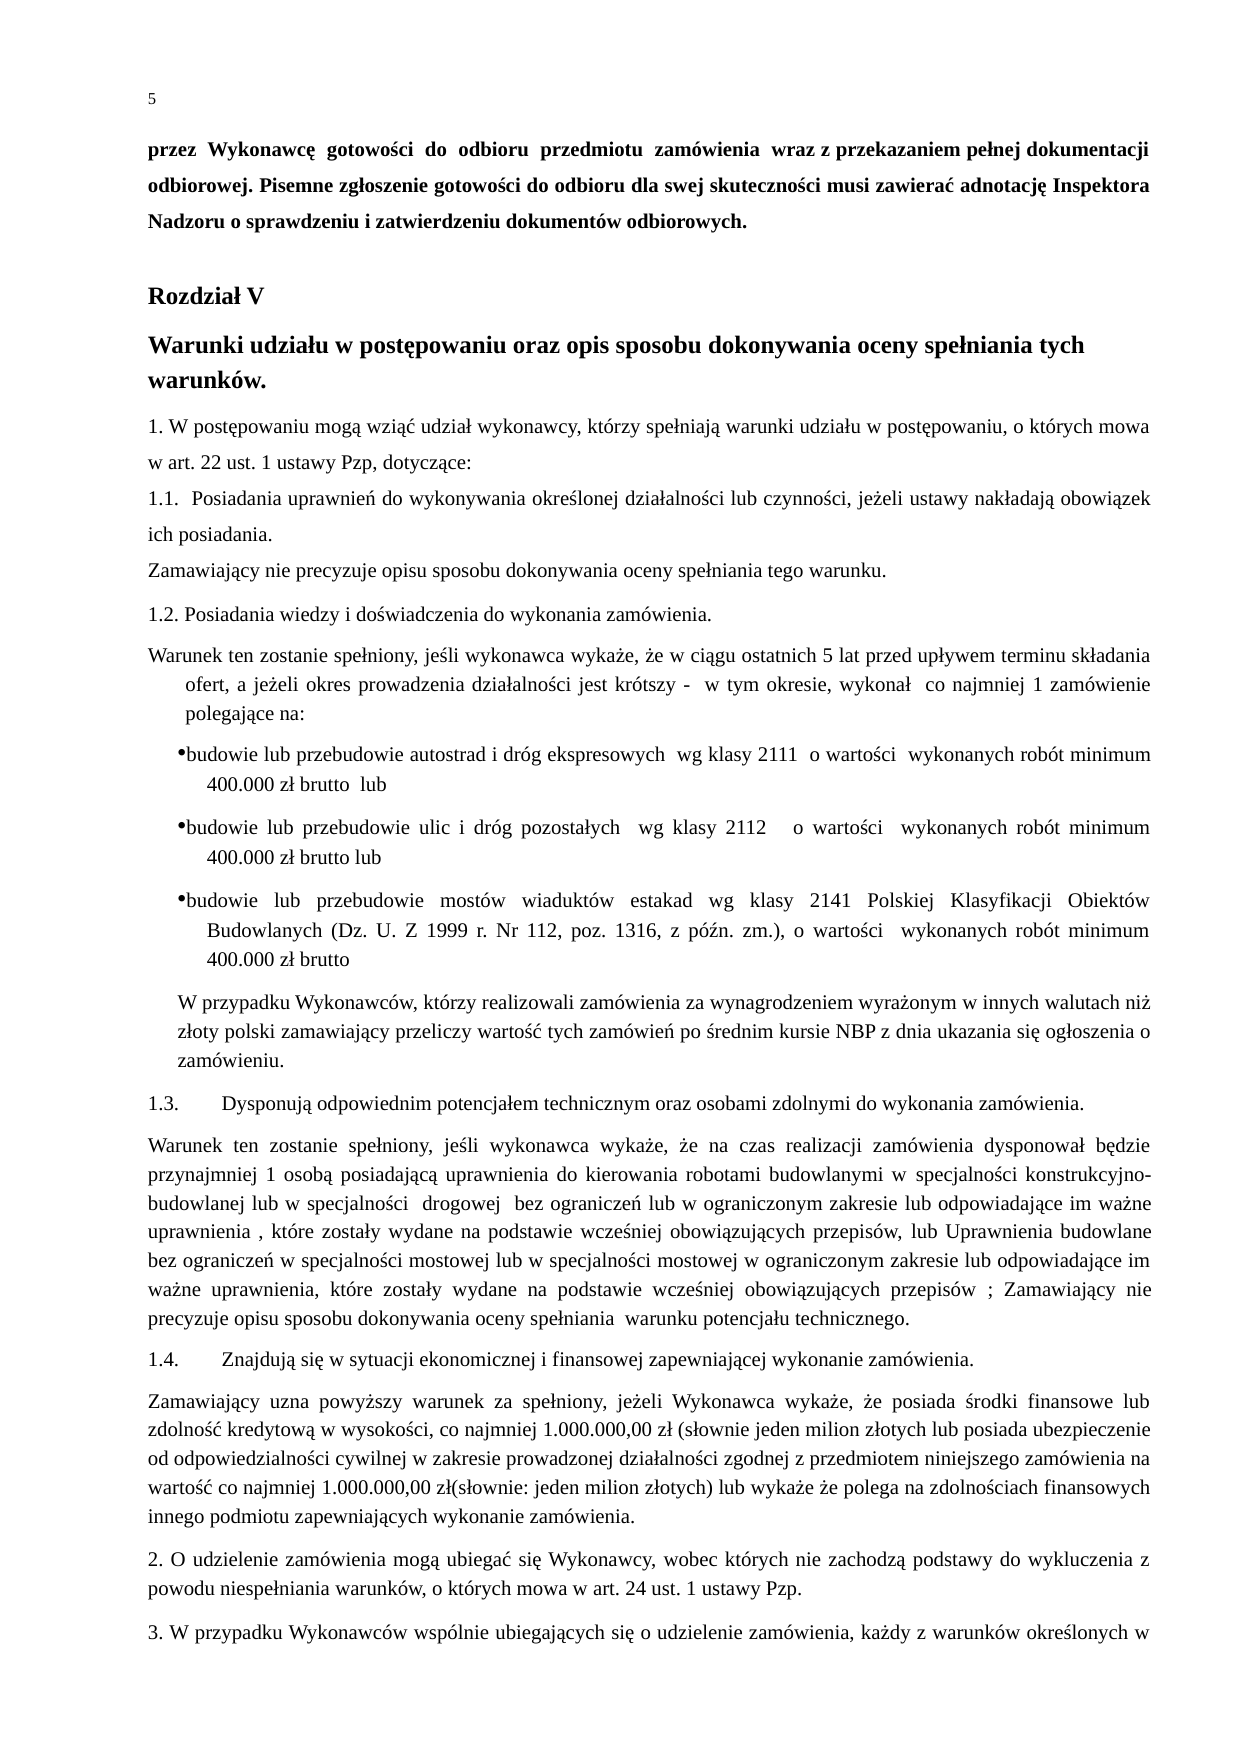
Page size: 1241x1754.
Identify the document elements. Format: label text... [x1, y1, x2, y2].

text 1. W postępowaniu mogą wziąć udział wykonawcy, którzy spełniają warunki udziału w postępowaniu, o których mowa w art. 22 ust. 1 ustawy Pzp, dotyczące: [148, 414, 1152, 474]
text Rozdział V [148, 281, 1152, 310]
text Zamawiający nie precyzuje opisu sposobu dokonywania oceny spełniania tego warunku. [148, 558, 1152, 582]
text przez Wykonawcę gotowości do odbioru przedmiotu zamówienia wraz z przekazaniem pełnej dokumentacji odbiorowej. Pisemne zgłoszenie gotowości do odbioru dla swej skuteczności musi zawierać adnotację Inspektora Nadzoru o sprawdzeniu i zatwierdzeniu dokumentów odbiorowych. [148, 137, 1152, 233]
text Zamawiający uzna powyższy warunek za spełniony, jeżeli Wykonawca wykaże, że posiada środki finansowe lub zdolność kredytową w wysokości, co najmniej 1.000.000,00 zł (słownie jeden milion złotych lub posiada ubezpieczenie od odpowiedzialności cywilnej w zakresie prowadzonej działalności zgodnej z przedmiotem niniejszego zamówienia na wartość co najmniej 1.000.000,00 zł(słownie: jeden milion złotych) lub wykaże że polega na zdolnościach finansowych innego podmiotu zapewniających wykonanie zamówienia. [148, 1388, 1152, 1528]
text 1.3. Dysponują odpowiednim potencjałem technicznym oraz osobami zdolnymi do wykonania zamówienia. [148, 1091, 1152, 1115]
text 2. O udzielenie zamówienia mogą ubiegać się Wykonawcy, wobec których nie zachodzą podstawy do wykluczenia z powodu niespełniania warunków, o których mowa w art. 24 ust. 1 ustawy Pzp. [148, 1547, 1152, 1600]
list Warunek ten zostanie spełniony, jeśli wykonawca wykaże, że na czas realizacji zamówienia dysponował będzie przynajmniej 1 osobą posiadającą uprawnienia do kierowania robotami budowlanymi w specjalności konstrukcyjno-budowlanej lub w specjalności drogowej bez ograniczeń lub w ograniczonym zakresie lub odpowiadające im ważne uprawnienia , które zostały wydane na podstawie wcześniej obowiązujących przepisów, lub Uprawnienia budowlane bez ograniczeń w specjalności mostowej lub w specjalności mostowej w ograniczonym zakresie lub odpowiadające im ważne uprawnienia, które zostały wydane na podstawie wcześniej obowiązujących przepisów ; Zamawiający nie precyzuje opisu sposobu dokonywania oceny spełniania warunku potencjału technicznego. [148, 1133, 1152, 1330]
list budowie lub przebudowie ulic i dróg pozostałych wg klasy 2112 o wartości wykonanych robót minimum 400.000 zł brutto lub [177, 815, 1152, 869]
list budowie lub przebudowie autostrad i dróg ekspresowych wg klasy 2111 o wartości wykonanych robót minimum 400.000 zł brutto lub [177, 742, 1152, 796]
text 1.1. Posiadania uprawnień do wykonywania określonej działalności lub czynności, jeżeli ustawy nakładają obowiązek ich posiadania. [148, 486, 1152, 546]
text 3. W przypadku Wykonawców wspólnie ubiegających się o udzielenie zamówienia, każdy z warunków określonych w [148, 1620, 1152, 1644]
list Warunek ten zostanie spełniony, jeśli wykonawca wykaże, że w ciągu ostatnich 5 lat przed upływem terminu składania ofert, a jeżeli okres prowadzenia działalności jest krótszy - w tym okresie, wykonał co najmniej 1 zamówienie polegające na: [148, 643, 1152, 725]
text W przypadku Wykonawców, którzy realizowali zamówienia za wynagrodzeniem wyrażonym w innych walutach niż złoty polski zamawiający przeliczy wartość tych zamówień po średnim kursie NBP z dnia ukazania się ogłoszenia o zamówieniu. [177, 990, 1152, 1072]
text 1.4. Znajdują się w sytuacji ekonomicznej i finansowej zapewniającej wykonanie zamówienia. [148, 1347, 1152, 1371]
text Warunki udziału w postępowaniu oraz opis sposobu dokonywania oceny spełniania tych warunków. [148, 330, 1152, 394]
text 1.2. Posiadania wiedzy i doświadczenia do wykonania zamówienia. [148, 602, 1152, 626]
list budowie lub przebudowie mostów wiaduktów estakad wg klasy 2141 Polskiej Klasyfikacji Obiektów Budowlanych (Dz. U. Z 1999 r. Nr 112, poz. 1316, z późn. zm.), o wartości wykonanych robót minimum 400.000 zł brutto [177, 888, 1152, 971]
